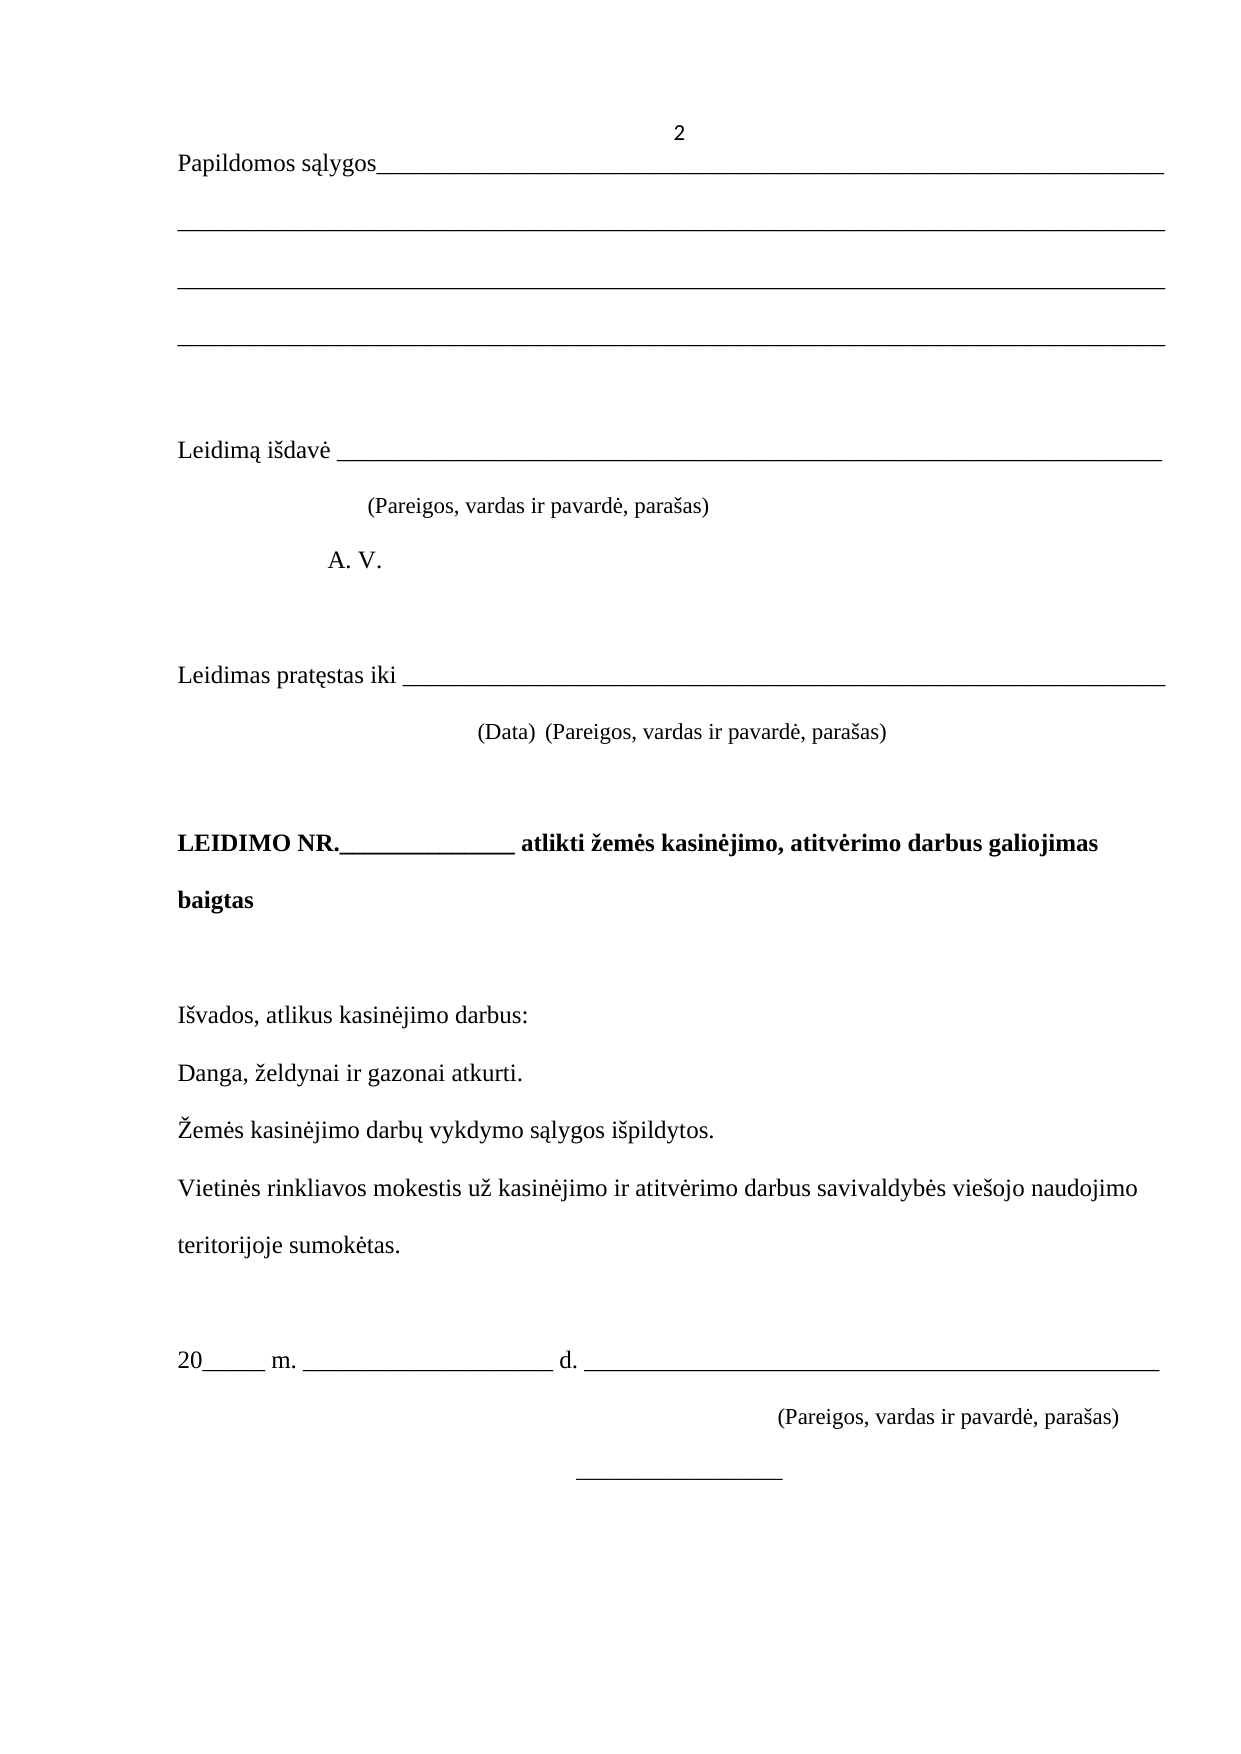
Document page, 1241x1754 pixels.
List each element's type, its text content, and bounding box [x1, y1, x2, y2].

text _______________________________________________________________________________ [177, 320, 1181, 349]
text Žemės kasinėjimo darbų vykdymo sąlygos išpildytos. [177, 1116, 1181, 1144]
text Papildomos sąlygos_______________________________________________________________ [177, 148, 1181, 176]
text (Pareigos, vardas ir pavardė, parašas) [702, 1403, 1181, 1429]
text A. V. [252, 545, 1181, 574]
text (Pareigos, vardas ir pavardė, parašas) [361, 493, 1181, 519]
text Danga, želdynai ir gazonai atkurti. [177, 1058, 1181, 1087]
text LEIDIMO NR.______________ atlikti žemės kasinėjimo, atitvėrimo darbus galiojimas baigtas [177, 828, 1181, 914]
text _______________________________________________________________________________ [177, 205, 1181, 234]
text (Data) (Pareigos, vardas ir pavardė, parašas) [402, 718, 1181, 744]
text 20_____ m. ____________________ d. ______________________________________________ [177, 1346, 1181, 1374]
text Išvados, atlikus kasinėjimo darbus: [177, 1001, 1181, 1029]
text Leidimą išdavė __________________________________________________________________ [177, 435, 1181, 464]
text Vietinės rinkliavos mokestis už kasinėjimo ir atitvėrimo darbus savivaldybės viešojo naudojimo teritorijoje sumokėtas. [177, 1173, 1181, 1259]
text _______________________________________________________________________________ [177, 263, 1181, 291]
text Leidimas pratęstas iki _____________________________________________________________ [177, 660, 1181, 689]
text __________________ [177, 1456, 1181, 1482]
